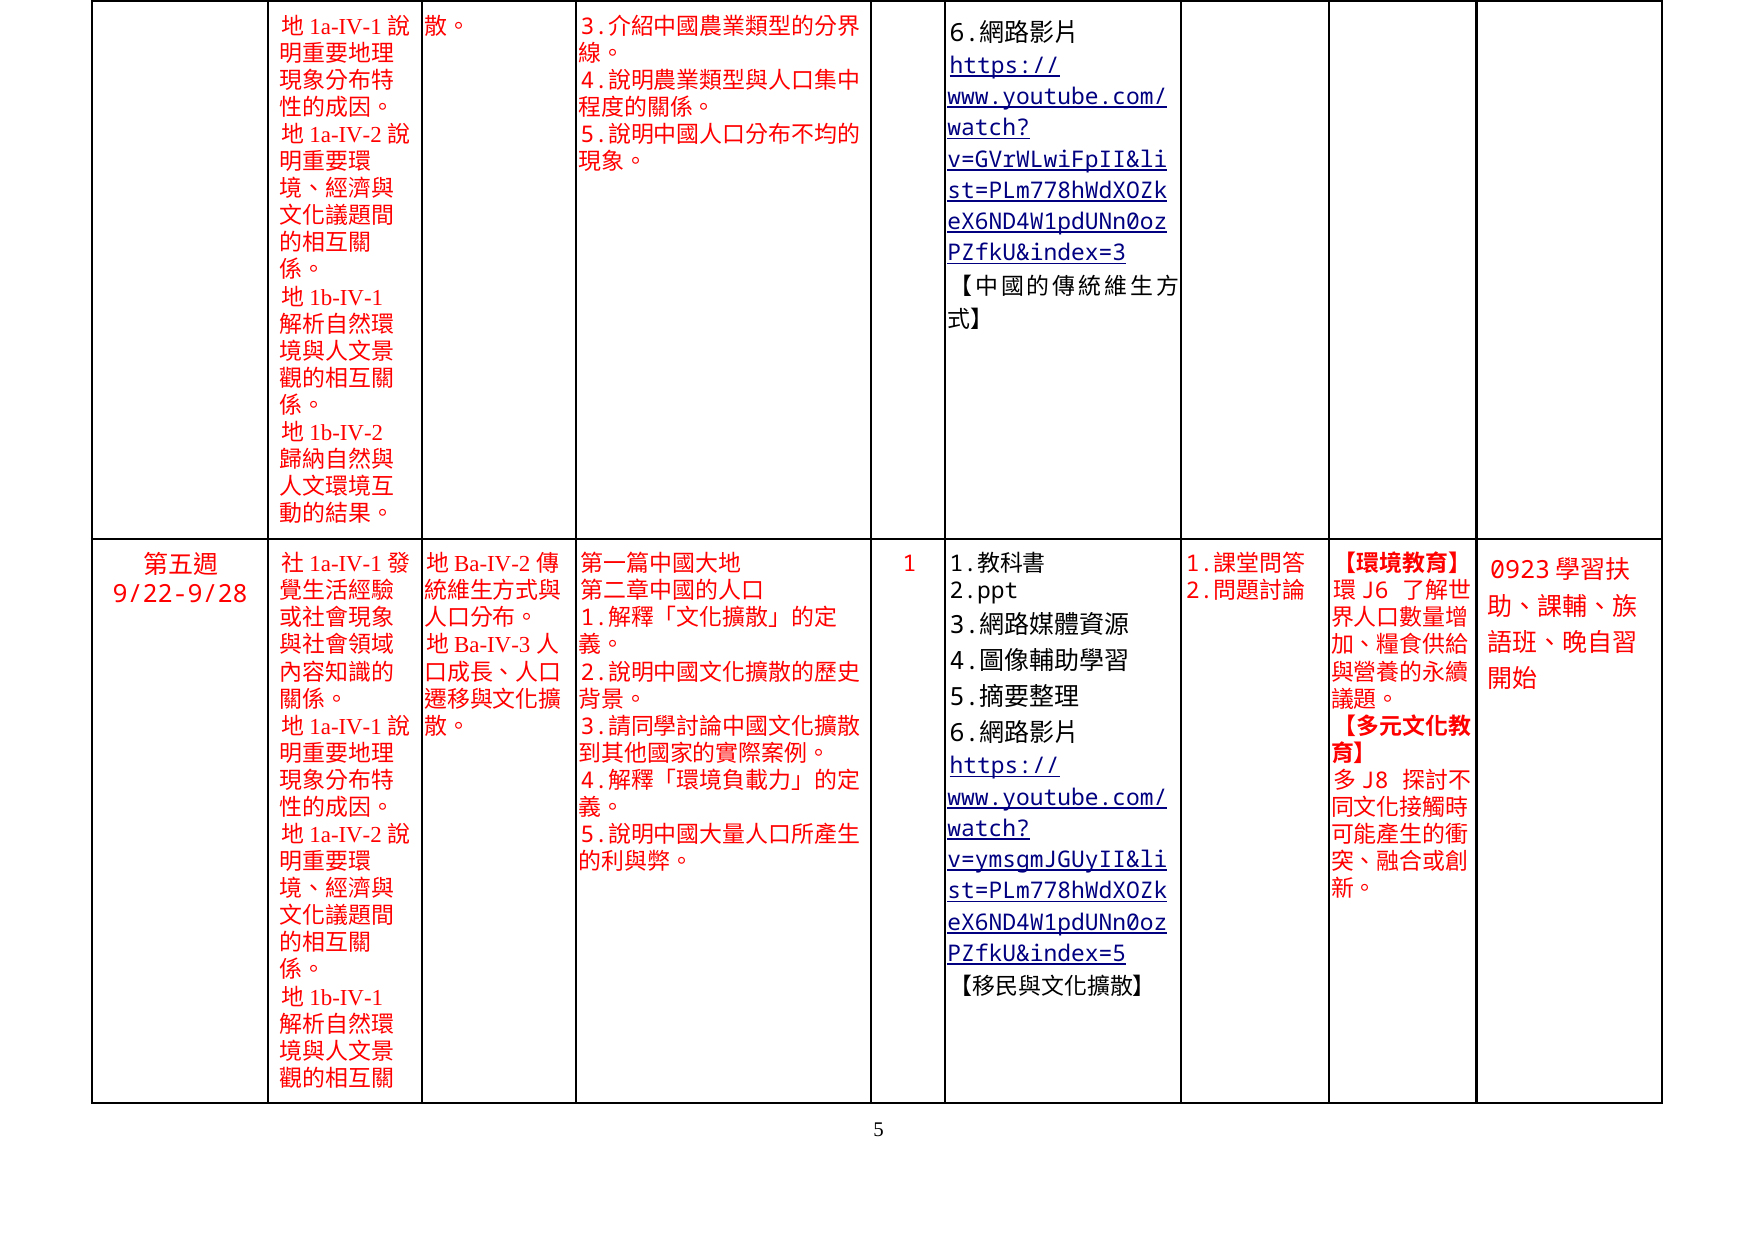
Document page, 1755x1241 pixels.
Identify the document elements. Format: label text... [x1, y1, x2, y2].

table_cell [1330, 2, 1475, 537]
table_cell [1478, 2, 1661, 537]
table_cell 【環境教育】 環J6 了解世界人口數量增加、糧食供給與營養的永續議題。 【多元文化教育】 多J8 探討不同文化接觸時可能產生的衝突、融合或創新。 [1330, 540, 1475, 1102]
table_cell 社1a-IV-1 發覺生活經驗或社會現象與社會領域內容知識的關係。 地1a-IV-1 說明重要地理現象分布特性的成因。 地1a-IV-2 說明重要環境、經濟與文化議題間的相互關係。 地1b-IV-1 解析自然環境與人文景觀的相互關 [269, 540, 421, 1102]
table_cell 0923學習扶助、課輔、族語班、晚自習開始 [1478, 540, 1661, 1102]
table_cell 地Ba-IV-2 傳統維生方式與人口分布。 地Ba-IV-3 人口成長、人口遷移與文化擴散。 [423, 540, 575, 1102]
table_cell [1182, 2, 1328, 537]
table_cell 地1a-IV-1 說明重要地理現象分布特性的成因。 地1a-IV-2 說明重要環境、經濟與文化議題間的相互關係。 地1b-IV-1 解析自然環境與人文景觀的相互關係。 地1b-IV-2 歸納自然與人文環境互動的結果。 [269, 2, 421, 537]
table_cell [93, 2, 267, 537]
table_cell 第五週 9/22-9/28 [93, 540, 267, 1102]
table_cell 3.介紹中國農業類型的分界線。 4.說明農業類型與人口集中程度的關係。 5.說明中國人口分布不均的現象。 [577, 2, 870, 537]
table_cell 1.課堂問答 2.問題討論 [1182, 540, 1328, 1102]
table_cell 6.網路影片 https://www.youtube.com/watch?v=GVrWLwiFpII&list=PLm778hWdXOZkeX6ND4W1pdUNn0ozPZfkU&index=3 【中國的傳統維生方式】 [946, 2, 1180, 537]
table_cell 第一篇中國大地 第二章中國的人口 1.解釋「文化擴散」的定義。 2.說明中國文化擴散的歷史背景。 3.請同學討論中國文化擴散到其他國家的實際案例。 4.解釋「環境負載力」的定義。 5.說明中國大量人口所產生的利與弊。 [577, 540, 870, 1102]
table_cell [872, 2, 944, 537]
table_cell 1.教科書 2.ppt 3.網路媒體資源 4.圖像輔助學習 5.摘要整理 6.網路影片 https://www.youtube.com/watch?v=ymsgmJGUyII&list=PLm778hWdXOZkeX6ND4W1pdUNn0ozPZfkU&index=5 【移民與文化擴散】 [946, 540, 1180, 1102]
table_cell 1 [872, 540, 944, 1102]
table_cell 散。 [423, 2, 575, 537]
